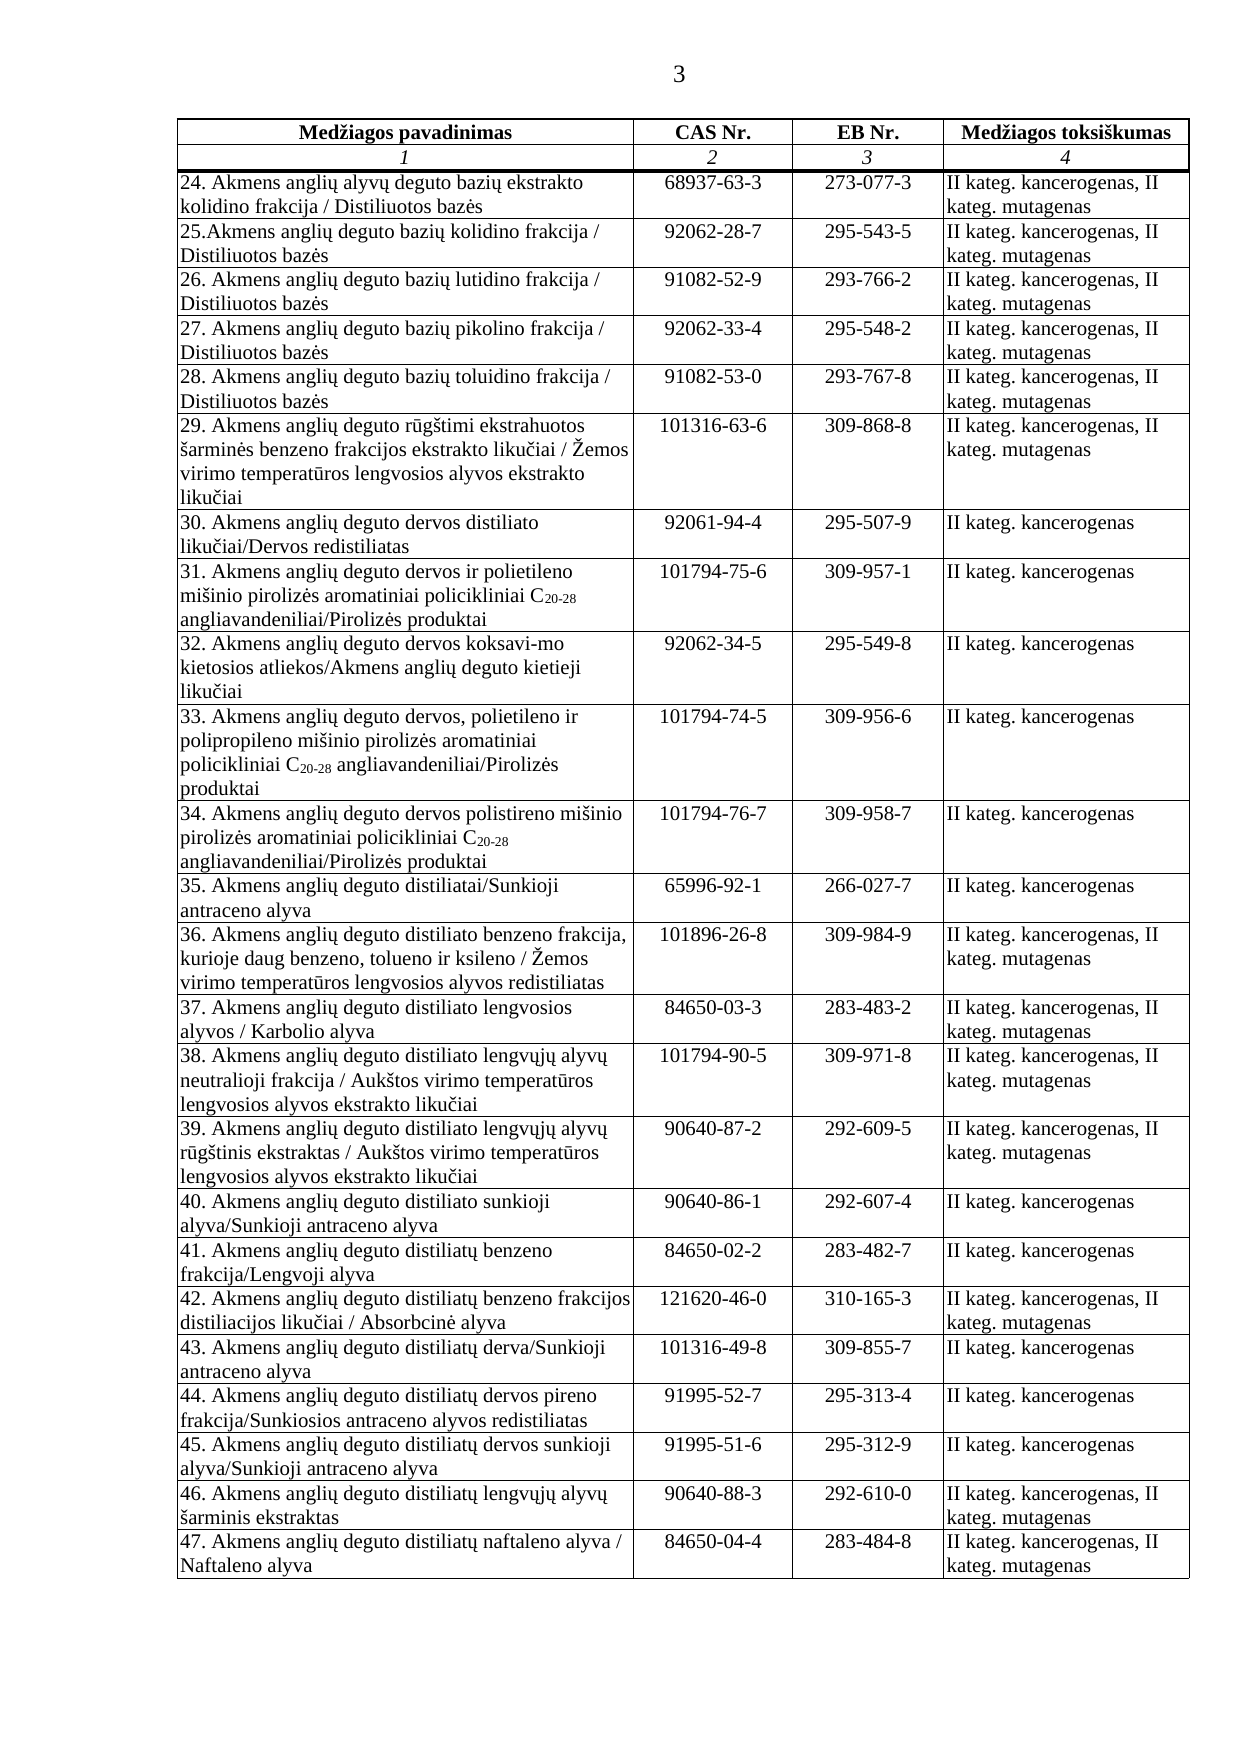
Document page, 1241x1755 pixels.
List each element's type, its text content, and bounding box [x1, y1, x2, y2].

table_cell 38. Akmens anglių deguto distiliato lengvųjų alyvų neutralioji frakcija / Aukštos virimo temperatūros lengvosios alyvos ekstrakto likučiai [178, 1044, 633, 1116]
table_cell II kateg. kancerogenas, II kateg. mutagenas [944, 268, 1189, 315]
table_cell 4 [944, 145, 1188, 169]
table_cell II kateg. kancerogenas [944, 705, 1189, 800]
table_cell 101794-74-5 [634, 705, 792, 800]
table_cell II kateg. kancerogenas, II kateg. mutagenas [944, 365, 1189, 413]
table_cell 121620-46-0 [634, 1287, 792, 1334]
table_cell 309-868-8 [793, 414, 943, 509]
table_cell 309-957-1 [793, 559, 943, 631]
table_cell II kateg. kancerogenas [944, 801, 1189, 873]
table_cell 92061-94-4 [634, 510, 792, 558]
table_cell II kateg. kancerogenas, II kateg. mutagenas [944, 219, 1189, 267]
table_cell 2 [634, 145, 792, 169]
table_cell 90640-86-1 [634, 1189, 792, 1237]
table_cell 295-543-5 [793, 219, 943, 267]
table_cell 47. Akmens anglių deguto distiliatų naftaleno alyva / Naftaleno alyva [178, 1530, 633, 1577]
table_cell 31. Akmens anglių deguto dervos ir polietileno mišinio pirolizės aromatiniai policikliniai C20-28 angliavandeniliai/Pirolizės produktai [178, 559, 633, 631]
table_cell II kateg. kancerogenas, II kateg. mutagenas [944, 1530, 1189, 1577]
table_cell 283-484-8 [793, 1530, 943, 1577]
table_cell 24. Akmens anglių alyvų deguto bazių ekstrakto kolidino frakcija / Distiliuotos bazės [178, 173, 633, 218]
table_cell II kateg. kancerogenas [944, 874, 1189, 922]
table_cell 91995-51-6 [634, 1433, 792, 1480]
table_cell II kateg. kancerogenas, II kateg. mutagenas [944, 414, 1189, 509]
table_cell 1 [178, 145, 633, 169]
table_cell 3 [793, 145, 943, 169]
table_cell II kateg. kancerogenas, II kateg. mutagenas [944, 173, 1189, 218]
table_cell 309-956-6 [793, 705, 943, 800]
table_cell 33. Akmens anglių deguto dervos, polietileno ir polipropileno mišinio pirolizės aromatiniai policikliniai C20-28 angliavandeniliai/Pirolizės produktai [178, 705, 633, 800]
table_cell 295-313-4 [793, 1384, 943, 1432]
table_cell 283-482-7 [793, 1238, 943, 1286]
table_cell 37. Akmens anglių deguto distiliato lengvosios alyvos / Karbolio alyva [178, 995, 633, 1043]
table_cell II kateg. kancerogenas [944, 559, 1189, 631]
table_cell 45. Akmens anglių deguto distiliatų dervos sunkioji alyva/Sunkioji antraceno alyva [178, 1433, 633, 1480]
table_cell 84650-04-4 [634, 1530, 792, 1577]
table_cell 41. Akmens anglių deguto distiliatų benzeno frakcija/Lengvoji alyva [178, 1238, 633, 1286]
table_cell 92062-33-4 [634, 316, 792, 364]
table_cell 39. Akmens anglių deguto distiliato lengvųjų alyvų rūgštinis ekstraktas / Aukštos virimo temperatūros lengvosios alyvos ekstrakto likučiai [178, 1117, 633, 1188]
table_cell 36. Akmens anglių deguto distiliato benzeno frakcija, kurioje daug benzeno, tolueno ir ksileno / Žemos virimo temperatūros lengvosios alyvos redistiliatas [178, 923, 633, 994]
table_cell 44. Akmens anglių deguto distiliatų dervos pireno frakcija/Sunkiosios antraceno alyvos redistiliatas [178, 1384, 633, 1432]
table_cell 27. Akmens anglių deguto bazių pikolino frakcija / Distiliuotos bazės [178, 316, 633, 364]
table_cell 293-766-2 [793, 268, 943, 315]
table_cell II kateg. kancerogenas [944, 1384, 1189, 1432]
table_cell 309-958-7 [793, 801, 943, 873]
table_cell 101316-49-8 [634, 1335, 792, 1383]
table_header EB Nr. [793, 120, 943, 144]
table_cell 26. Akmens anglių deguto bazių lutidino frakcija / Distiliuotos bazės [178, 268, 633, 315]
table_cell 295-549-8 [793, 632, 943, 703]
table_cell II kateg. kancerogenas [944, 632, 1189, 703]
table_cell II kateg. kancerogenas, II kateg. mutagenas [944, 316, 1189, 364]
table_cell II kateg. kancerogenas, II kateg. mutagenas [944, 995, 1189, 1043]
table_cell 283-483-2 [793, 995, 943, 1043]
table_cell 35. Akmens anglių deguto distiliatai/Sunkioji antraceno alyva [178, 874, 633, 922]
table_cell 309-971-8 [793, 1044, 943, 1116]
table_cell 91082-53-0 [634, 365, 792, 413]
table_cell 90640-87-2 [634, 1117, 792, 1188]
table_header CAS Nr. [634, 120, 792, 144]
table_cell II kateg. kancerogenas, II kateg. mutagenas [944, 1287, 1189, 1334]
table_cell II kateg. kancerogenas, II kateg. mutagenas [944, 1481, 1189, 1529]
table_cell 92062-28-7 [634, 219, 792, 267]
table_cell 91082-52-9 [634, 268, 792, 315]
table_cell 273-077-3 [793, 173, 943, 218]
table_cell 43. Akmens anglių deguto distiliatų derva/Sunkioji antraceno alyva [178, 1335, 633, 1383]
table_cell 65996-92-1 [634, 874, 792, 922]
table_cell II kateg. kancerogenas [944, 1238, 1189, 1286]
table_cell 42. Akmens anglių deguto distiliatų benzeno frakcijos distiliacijos likučiai / Absorbcinė alyva [178, 1287, 633, 1334]
table_cell II kateg. kancerogenas [944, 1189, 1189, 1237]
table_cell 309-984-9 [793, 923, 943, 994]
table_cell 295-548-2 [793, 316, 943, 364]
table_cell 28. Akmens anglių deguto bazių toluidino frakcija / Distiliuotos bazės [178, 365, 633, 413]
table_cell 84650-02-2 [634, 1238, 792, 1286]
table_cell 92062-34-5 [634, 632, 792, 703]
table_cell 101794-76-7 [634, 801, 792, 873]
table_cell 266-027-7 [793, 874, 943, 922]
table_cell 90640-88-3 [634, 1481, 792, 1529]
table_header Medžiagos toksiškumas [944, 120, 1188, 144]
table_cell 309-855-7 [793, 1335, 943, 1383]
table_cell 84650-03-3 [634, 995, 792, 1043]
table_cell II kateg. kancerogenas [944, 510, 1189, 558]
table_cell II kateg. kancerogenas [944, 1335, 1189, 1383]
table_cell 101794-75-6 [634, 559, 792, 631]
table_cell 295-507-9 [793, 510, 943, 558]
table_cell 46. Akmens anglių deguto distiliatų lengvųjų alyvų šarminis ekstraktas [178, 1481, 633, 1529]
table_cell 292-610-0 [793, 1481, 943, 1529]
table_cell II kateg. kancerogenas, II kateg. mutagenas [944, 1117, 1189, 1188]
table_cell 293-767-8 [793, 365, 943, 413]
table_cell 91995-52-7 [634, 1384, 792, 1432]
table_cell 30. Akmens anglių deguto dervos distiliato likučiai/Dervos redistiliatas [178, 510, 633, 558]
table_cell 295-312-9 [793, 1433, 943, 1480]
table_cell 68937-63-3 [634, 173, 792, 218]
table_header Medžiagos pavadinimas [178, 120, 633, 144]
table_cell 292-607-4 [793, 1189, 943, 1237]
table_cell 101794-90-5 [634, 1044, 792, 1116]
table_cell 40. Akmens anglių deguto distiliato sunkioji alyva/Sunkioji antraceno alyva [178, 1189, 633, 1237]
table_cell 310-165-3 [793, 1287, 943, 1334]
table_cell II kateg. kancerogenas, II kateg. mutagenas [944, 1044, 1189, 1116]
table_cell 101316-63-6 [634, 414, 792, 509]
table_cell 29. Akmens anglių deguto rūgštimi ekstrahuotos šarminės benzeno frakcijos ekstrakto likučiai / Žemos virimo temperatūros lengvosios alyvos ekstrakto likučiai [178, 414, 633, 509]
table_cell 292-609-5 [793, 1117, 943, 1188]
table_cell II kateg. kancerogenas, II kateg. mutagenas [944, 923, 1189, 994]
table_cell II kateg. kancerogenas [944, 1433, 1189, 1480]
table_cell 25.Akmens anglių deguto bazių kolidino frakcija / Distiliuotos bazės [178, 219, 633, 267]
table_cell 34. Akmens anglių deguto dervos polistireno mišinio pirolizės aromatiniai policikliniai C20-28 angliavandeniliai/Pirolizės produktai [178, 801, 633, 873]
table_cell 101896-26-8 [634, 923, 792, 994]
table_cell 32. Akmens anglių deguto dervos koksavi-mo kietosios atliekos/Akmens anglių deguto kietieji likučiai [178, 632, 633, 703]
